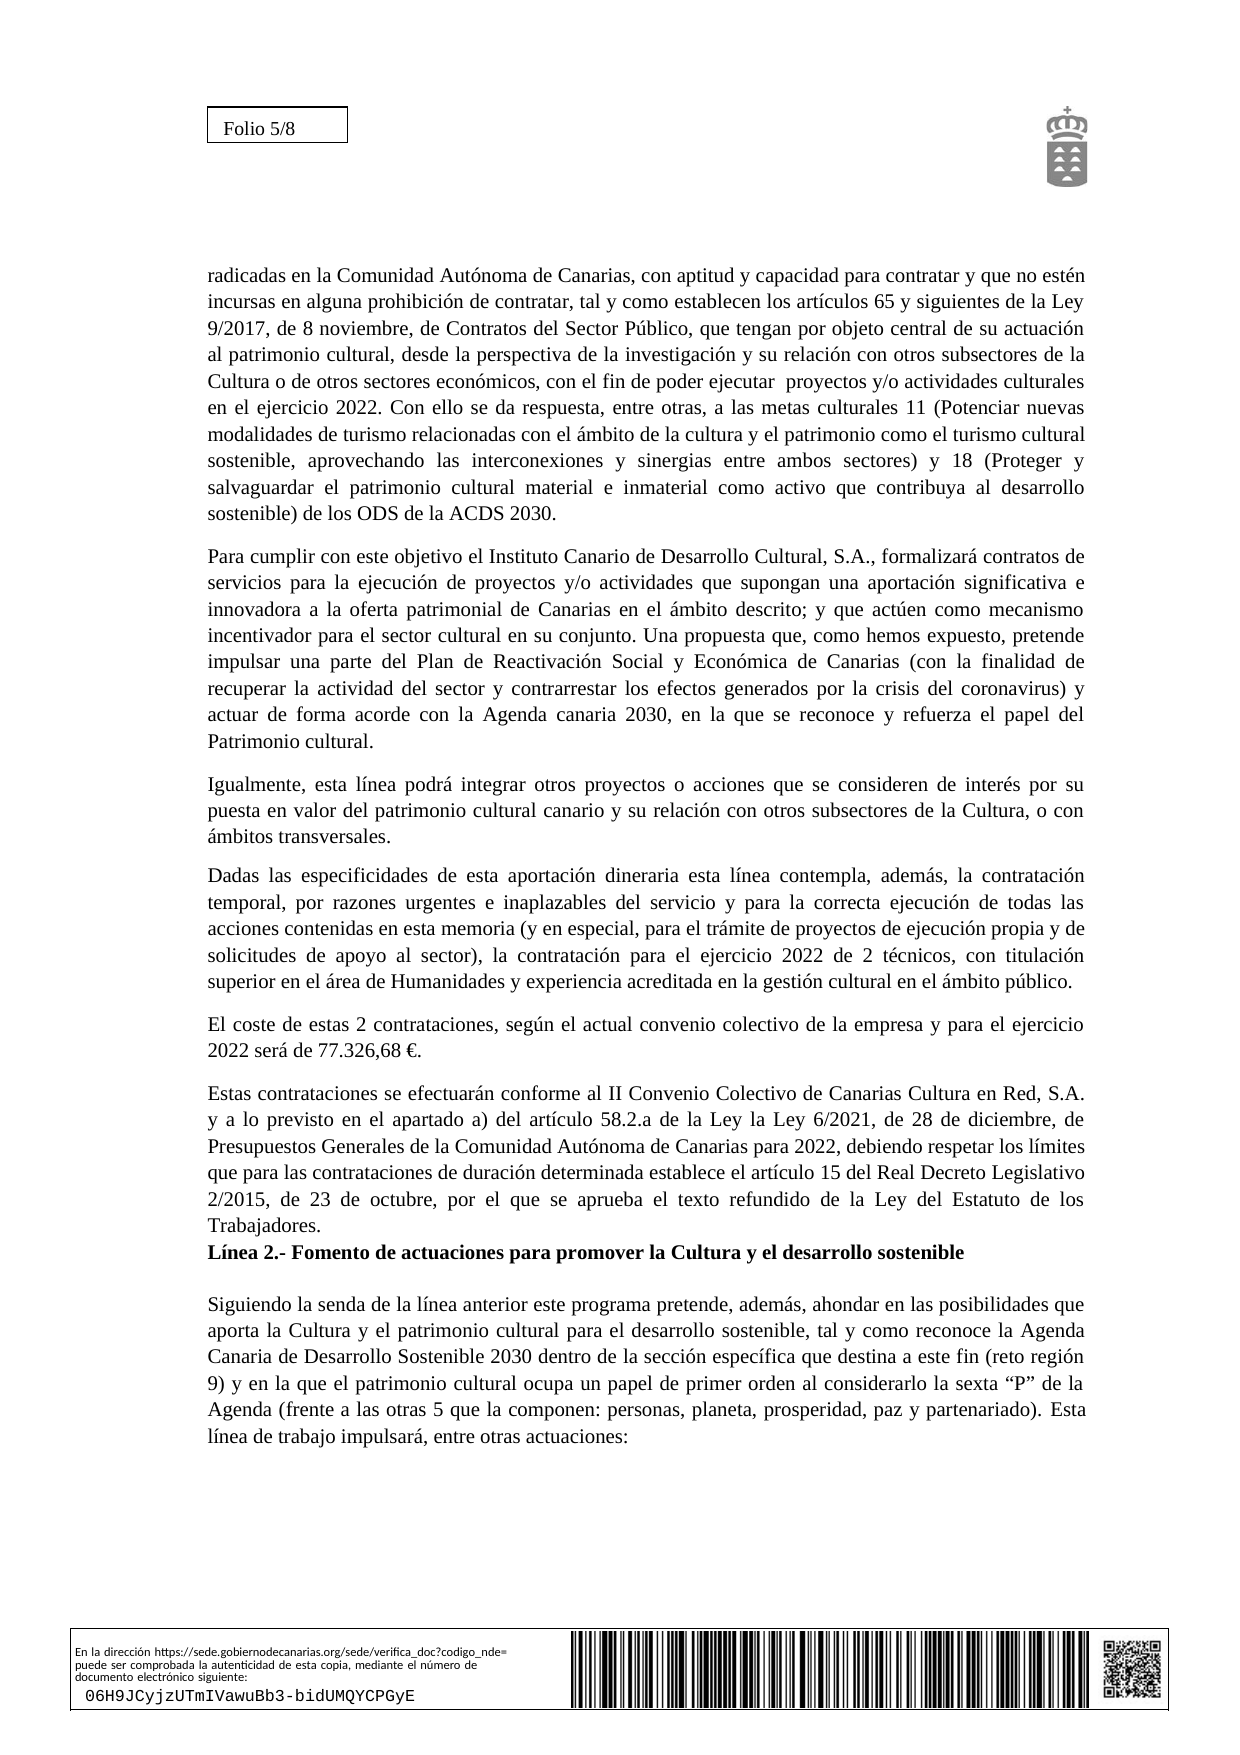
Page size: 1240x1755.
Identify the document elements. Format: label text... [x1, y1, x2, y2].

text Dadas las especificidades de esta aportación dineraria esta línea contempla, además, la contratación temporal, por razones urgentes e inaplazables del servicio y para la correcta ejecución de todas las acciones contenidas en esta memoria (y en especial, para el trámite de proyectos de ejecución propia y de solicitudes de apoyo al sector), la contratación para el ejercicio 2022 de 2 técnicos, con titulación superior en el área de Humanidades y experiencia acreditada en la gestión cultural en el ámbito público. [207, 863, 1086, 993]
text Para cumplir con este objetivo el Instituto Canario de Desarrollo Cultural, S.A., formalizará contratos de servicios para la ejecución de proyectos y/o actividades que supongan una aportación significativa e innovadora a la oferta patrimonial de Canarias en el ámbito descrito; y que actúen como mecanismo incentivador para el sector cultural en su conjunto. Una propuesta que, como hemos expuesto, pretende impulsar una parte del Plan de Reactivación Social y Económica de Canarias (con la finalidad de recuperar la actividad del sector y contrarrestar los efectos generados por la crisis del coronavirus) y actuar de forma acorde con la Agenda canaria 2030, en la que se reconoce y refuerza el papel del Patrimonio cultural. [207, 544, 1086, 753]
text Igualmente, esta línea podrá integrar otros proyectos o acciones que se consideren de interés por su puesta en valor del patrimonio cultural canario y su relación con otros subsectores de la Cultura, o con ámbitos transversales. [207, 771, 1086, 848]
text El coste de estas 2 contrataciones, según el actual convenio colectivo de la empresa y para el ejercicio 2022 será de 77.326,68 €. [207, 1012, 1086, 1062]
subtitle Línea 2.- Fomento de actuaciones para promover la Cultura y el desarrollo sostenible [207, 1240, 1087, 1264]
text radicadas en la Comunidad Autónoma de Canarias, con aptitud y capacidad para contratar y que no estén incursas en alguna prohibición de contratar, tal y como establecen los artículos 65 y siguientes de la Ley 9/2017, de 8 noviembre, de Contratos del Sector Público, que tengan por objeto central de su actuación al patrimonio cultural, desde la perspectiva de la investigación y su relación con otros subsectores de la Cultura o de otros sectores económicos, con el fin de poder ejecutar proyectos y/o actividades culturales en el ejercicio 2022. Con ello se da respuesta, entre otras, a las metas culturales 11 (Potenciar nuevas modalidades de turismo relacionadas con el ámbito de la cultura y el patrimonio como el turismo cultural sostenible, aprovechando las interconexiones y sinergias entre ambos sectores) y 18 (Proteger y salvaguardar el patrimonio cultural material e inmaterial como activo que contribuya al desarrollo sostenible) de los ODS de la ACDS 2030. [207, 263, 1086, 525]
text Estas contrataciones se efectuarán conforme al II Convenio Colectivo de Canarias Cultura en Red, S.A. y a lo previsto en el apartado a) del artículo 58.2.a de la Ley la Ley 6/2021, de 28 de diciembre, de Presupuestos Generales de la Comunidad Autónoma de Canarias para 2022, debiendo respetar los límites que para las contrataciones de duración determinada establece el artículo 15 del Real Decreto Legislativo 2/2015, de 23 de octubre, por el que se aprueba el texto refundido de la Ley del Estatuto de los Trabajadores. [207, 1081, 1086, 1237]
text Siguiendo la senda de la línea anterior este programa pretende, además, ahondar en las posibilidades que aporta la Cultura y el patrimonio cultural para el desarrollo sostenible, tal y como reconoce la Agenda Canaria de Desarrollo Sostenible 2030 dentro de la sección específica que destina a este fin (reto región 9) y en la que el patrimonio cultural ocupa un papel de primer orden al considerarlo la sexta “P” de la Agenda (frente a las otras 5 que la componen: personas, planeta, prosperidad, paz y partenariado). Esta línea de trabajo impulsará, entre otras actuaciones: [207, 1292, 1086, 1448]
